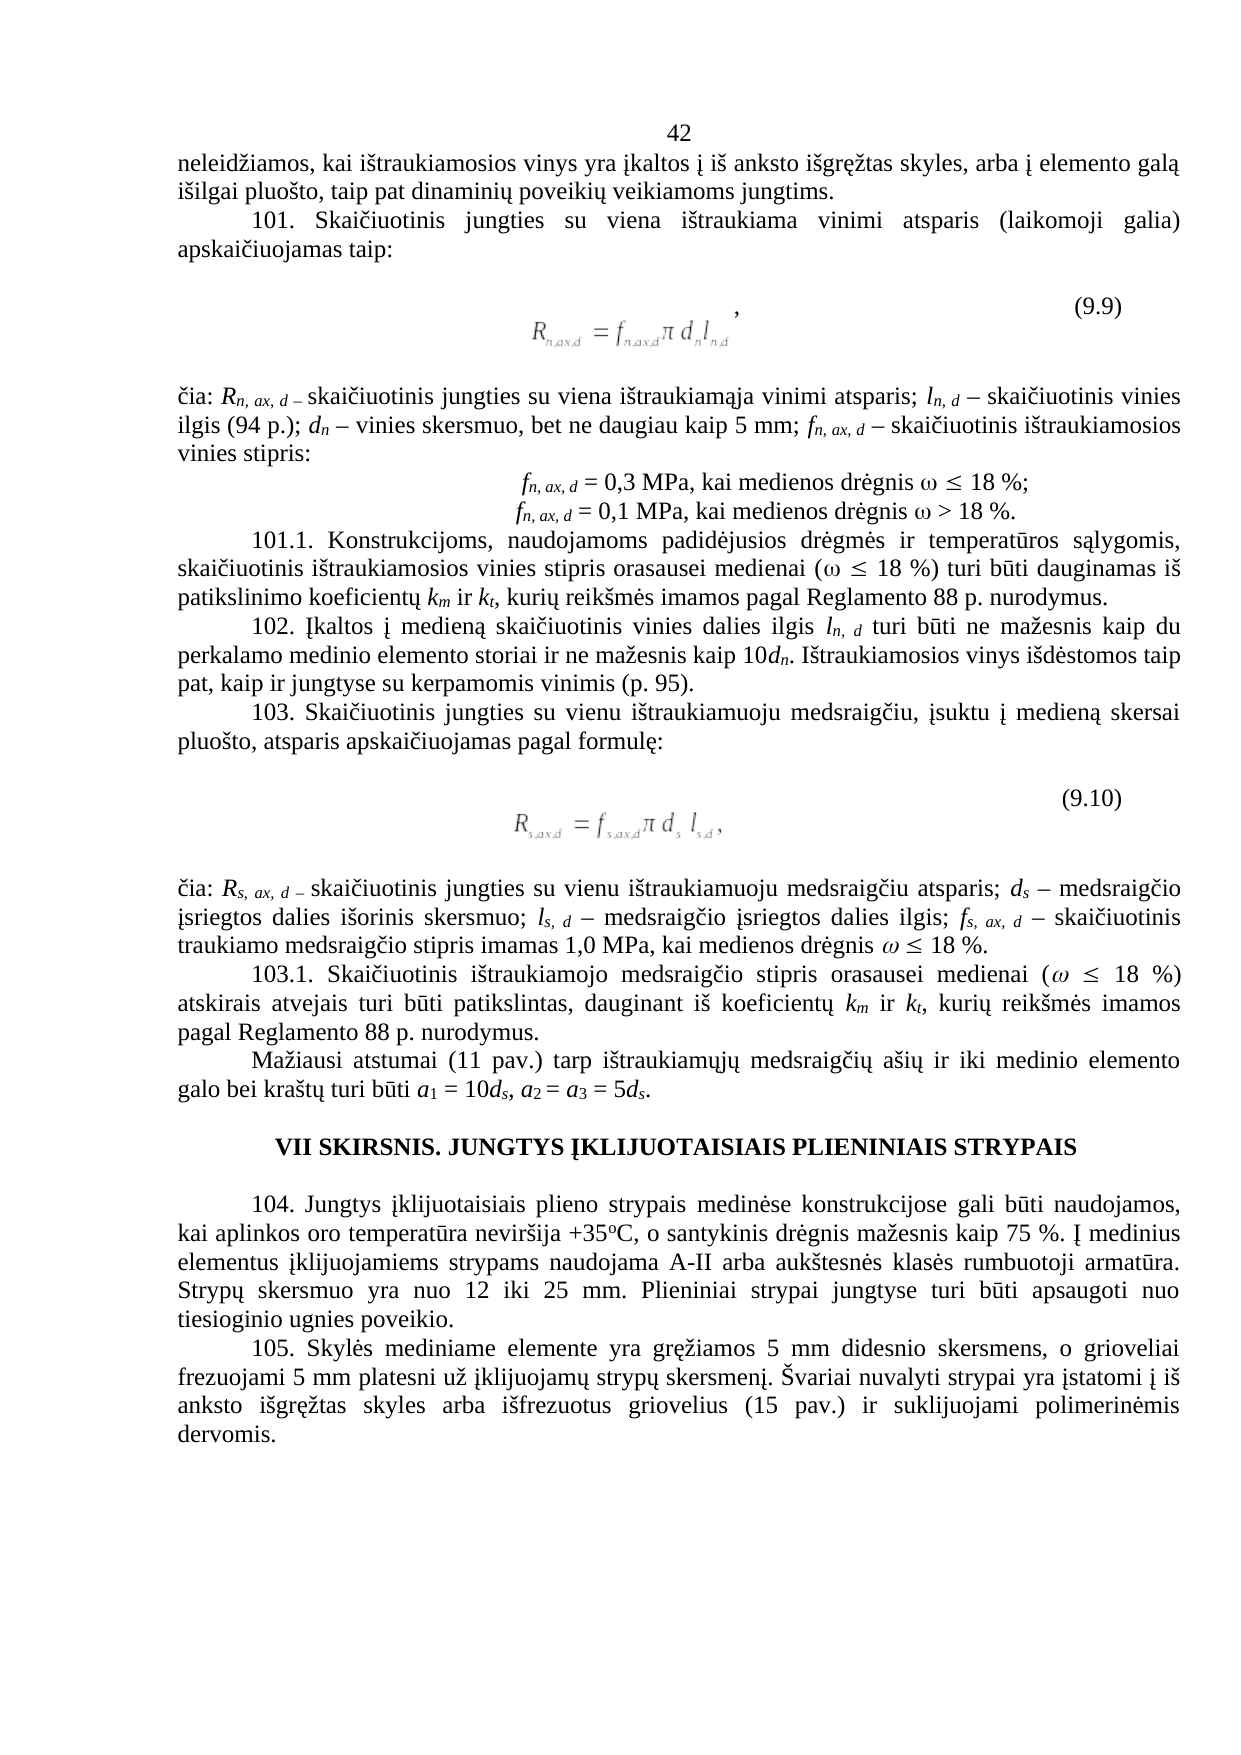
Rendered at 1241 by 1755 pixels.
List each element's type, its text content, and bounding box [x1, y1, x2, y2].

text neleidžiamos, kai ištraukiamosios vinys yra įkaltos į iš anksto išgręžtas skyles, arba į elemento galą išilgai pluošto, taip pat dinaminių poveikių veikiamoms jungtims. [177, 148, 1181, 205]
text 103.1. Skaičiuotinis ištraukiamojo medsraigčio stipris orasausei medienai (w £ 18 %) atskirais atvejais turi būti patikslintas, dauginant iš koeficientų km ir kt, kurių reikšmės imamos pagal Reglamento 88 p. nurodymus. [177, 959, 1181, 1046]
text čia: Rs, ax, d – skaičiuotinis jungties su vienu ištraukiamuoju medsraigčiu atsparis; ds – medsraigčio įsriegtos dalies išorinis skersmuo; ls, d – medsraigčio įsriegtos dalies ilgis; fs, ax, d – skaičiuotinis traukiamo medsraigčio stipris imamas 1,0 MPa, kai medienos drėgnis w £ 18 %. [177, 873, 1181, 959]
text 101.1. Konstrukcijoms, naudojamoms padidėjusios drėgmės ir temperatūros sąlygomis, skaičiuotinis ištraukiamosios vinies stipris orasausei medienai (w £ 18 %) turi būti dauginamas iš patikslinimo koeficientų km ir kt, kurių reikšmės imamos pagal Reglamento 88 p. nurodymus. [177, 525, 1181, 611]
text fn, ax, d = 0,1 MPa, kai medienos drėgnis w > 18 %. [177, 496, 1181, 525]
text VII SKIRSNIS. Jungtys įklijuotaisiais plieniniais strypais [177, 1132, 1181, 1161]
text 103. Skaičiuotinis jungties su vienu ištraukiamuoju medsraigčiu, įsuktu į medieną skersai pluošto, atsparis apskaičiuojamas pagal formulę: [177, 697, 1181, 755]
text , (9.9) [177, 291, 1181, 352]
text 104. Jungtys įklijuotaisiais plieno strypais medinėse konstrukcijose gali būti naudojamos, kai aplinkos oro temperatūra neviršija +35oC, o santykinis drėgnis mažesnis kaip 75 %. Į medinius elementus įklijuojamiems strypams naudojama A-II arba aukštesnės klasės rumbuotoji armatūra. Strypų skersmuo yra nuo 12 iki 25 mm. Plieniniai strypai jungtyse turi būti apsaugoti nuo tiesioginio ugnies poveikio. [177, 1189, 1181, 1333]
text čia: Rn, ax, d – skaičiuotinis jungties su viena ištraukiamąja vinimi atsparis; ln, d – skaičiuotinis vinies ilgis (94 p.); dn – vinies skersmuo, bet ne daugiau kaip 5 mm; fn, ax, d – skaičiuotinis ištraukiamosios vinies stipris: [177, 381, 1181, 467]
text 101. Skaičiuotinis jungties su viena ištraukiama vinimi atsparis (laikomoji galia) apskaičiuojamas taip: [177, 205, 1181, 263]
text Mažiausi atstumai (11 pav.) tarp ištraukiamųjų medsraigčių ašių ir iki medinio elemento galo bei kraštų turi būti a1 = 10ds, a2 = a3 = 5ds. [177, 1046, 1181, 1103]
text (9.10) [177, 783, 1181, 844]
text 102. Įkaltos į medieną skaičiuotinis vinies dalies ilgis ln, d turi būti ne mažesnis kaip du perkalamo medinio elemento storiai ir ne mažesnis kaip 10dn. Ištraukiamosios vinys išdėstomos taip pat, kaip ir jungtyse su kerpamomis vinimis (p. 95). [177, 611, 1181, 697]
text 105. Skylės mediniame elemente yra gręžiamos 5 mm didesnio skersmens, o grioveliai frezuojami 5 mm platesni už įklijuojamų strypų skersmenį. Švariai nuvalyti strypai yra įstatomi į iš anksto išgręžtas skyles arba išfrezuotus griovelius (15 pav.) ir suklijuojami polimerinėmis dervomis. [177, 1333, 1181, 1448]
text fn, ax, d = 0,3 MPa, kai medienos drėgnis w £ 18 %; [177, 467, 1181, 496]
